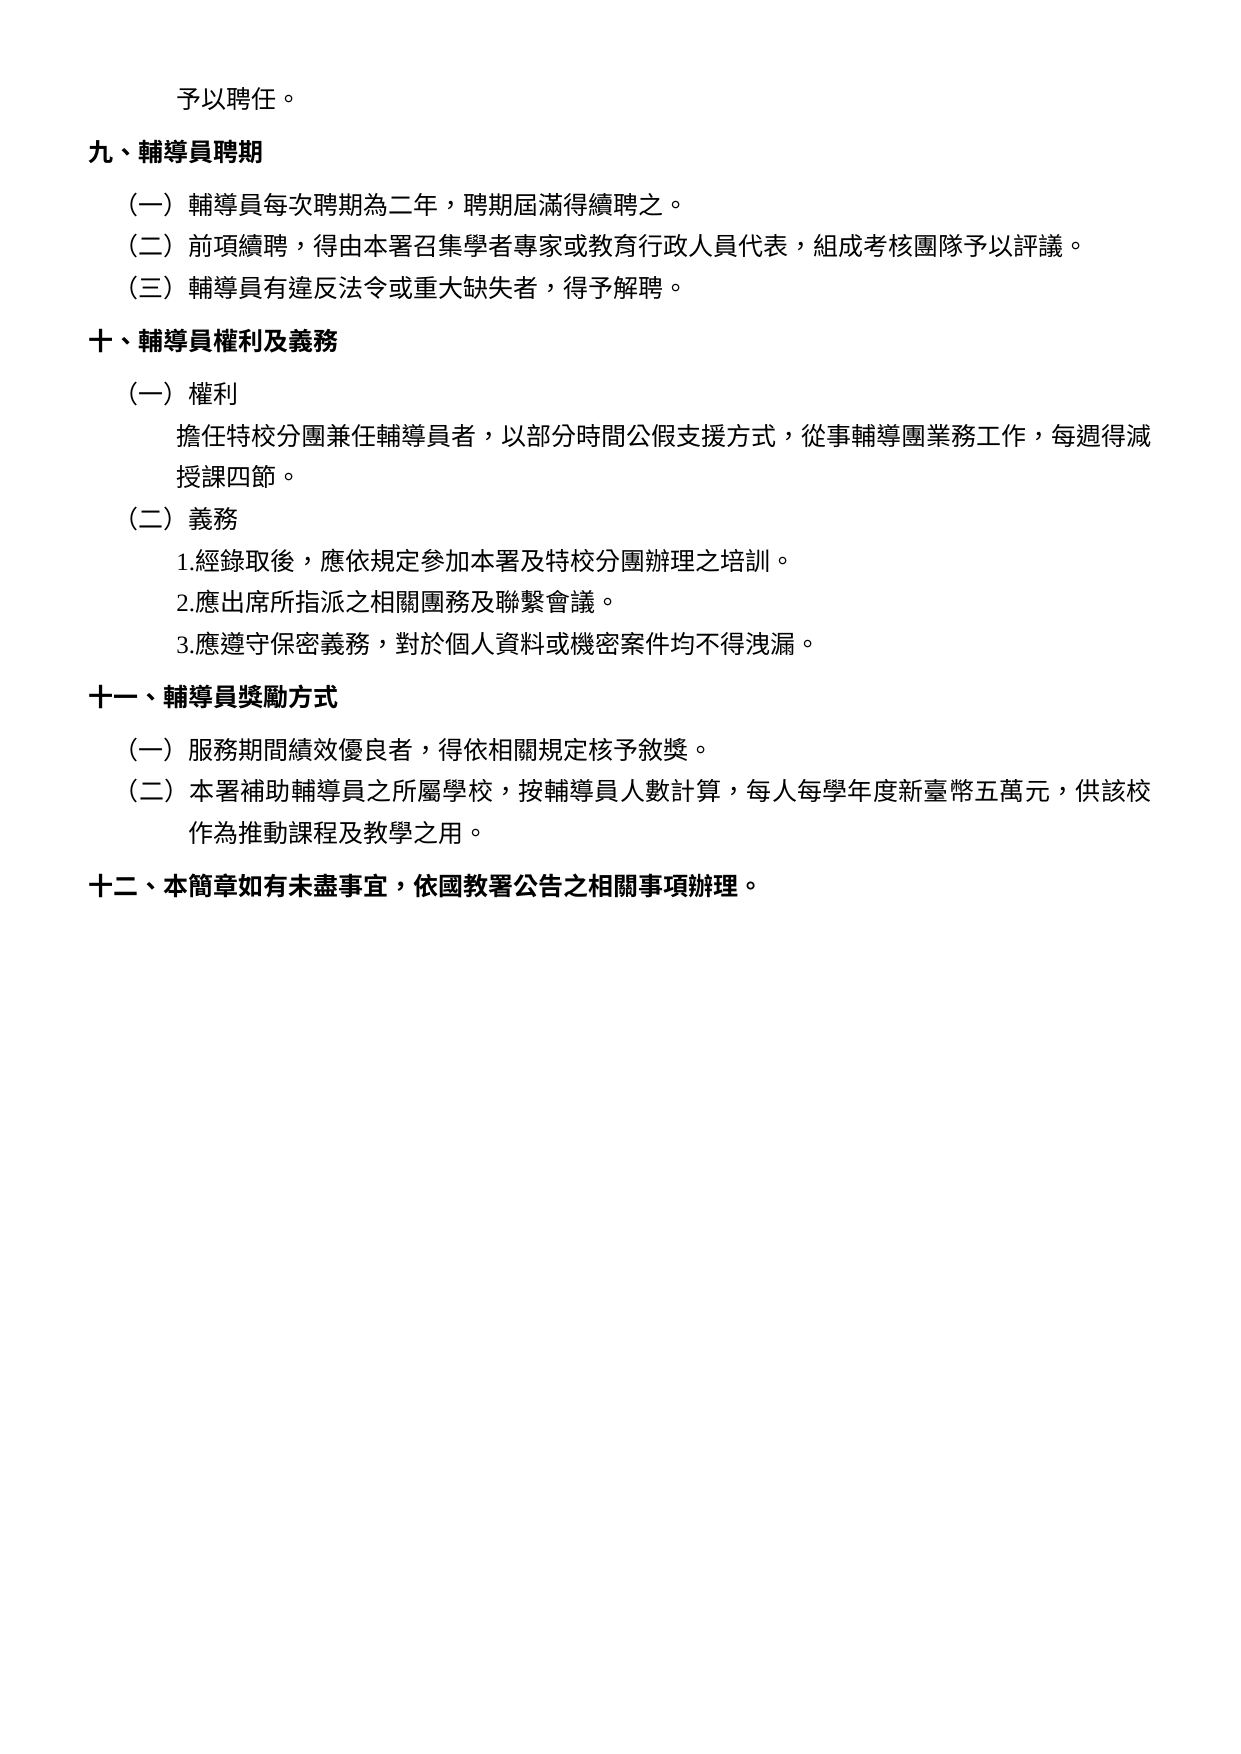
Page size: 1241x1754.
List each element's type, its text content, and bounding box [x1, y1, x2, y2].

text （二）義務 [114, 495, 1152, 537]
text 十一、輔導員獎勵方式 [89, 673, 1152, 714]
text 2.應出席所指派之相關團務及聯繫會議。 [176, 578, 1152, 620]
text 1.經錄取後，應依規定參加本署及特校分團辦理之培訓。 [176, 537, 1152, 578]
text （一）輔導員每次聘期為二年，聘期屆滿得續聘之。 [114, 181, 1152, 222]
text （三）輔導員有違反法令或重大缺失者，得予解聘。 [114, 264, 1152, 306]
text （一）權利 [114, 370, 1152, 412]
text （一）服務期間績效優良者，得依相關規定核予敘獎。 [114, 726, 1152, 767]
text （二）前項續聘，得由本署召集學者專家或教育行政人員代表，組成考核團隊予以評議。 [114, 222, 1152, 264]
text 十、輔導員權利及義務 [89, 317, 1152, 359]
text 本署接受推薦後進行書面審查，必要時得辦理面試。推薦之人選經本署審查通過及核定後，予以聘任。 [176, 75, 1152, 117]
text 十二、本簡章如有未盡事宜，依國教署公告之相關事項辦理。 [89, 862, 1152, 904]
text （二）本署補助輔導員之所屬學校，按輔導員人數計算，每人每學年度新臺幣五萬元，供該校作為推動課程及教學之用。 [114, 767, 1152, 851]
text 3.應遵守保密義務，對於個人資料或機密案件均不得洩漏。 [176, 620, 1152, 662]
text 擔任特校分團兼任輔導員者，以部分時間公假支援方式，從事輔導團業務工作，每週得減授課四節。 [176, 412, 1152, 495]
text 九、輔導員聘期 [89, 128, 1152, 169]
